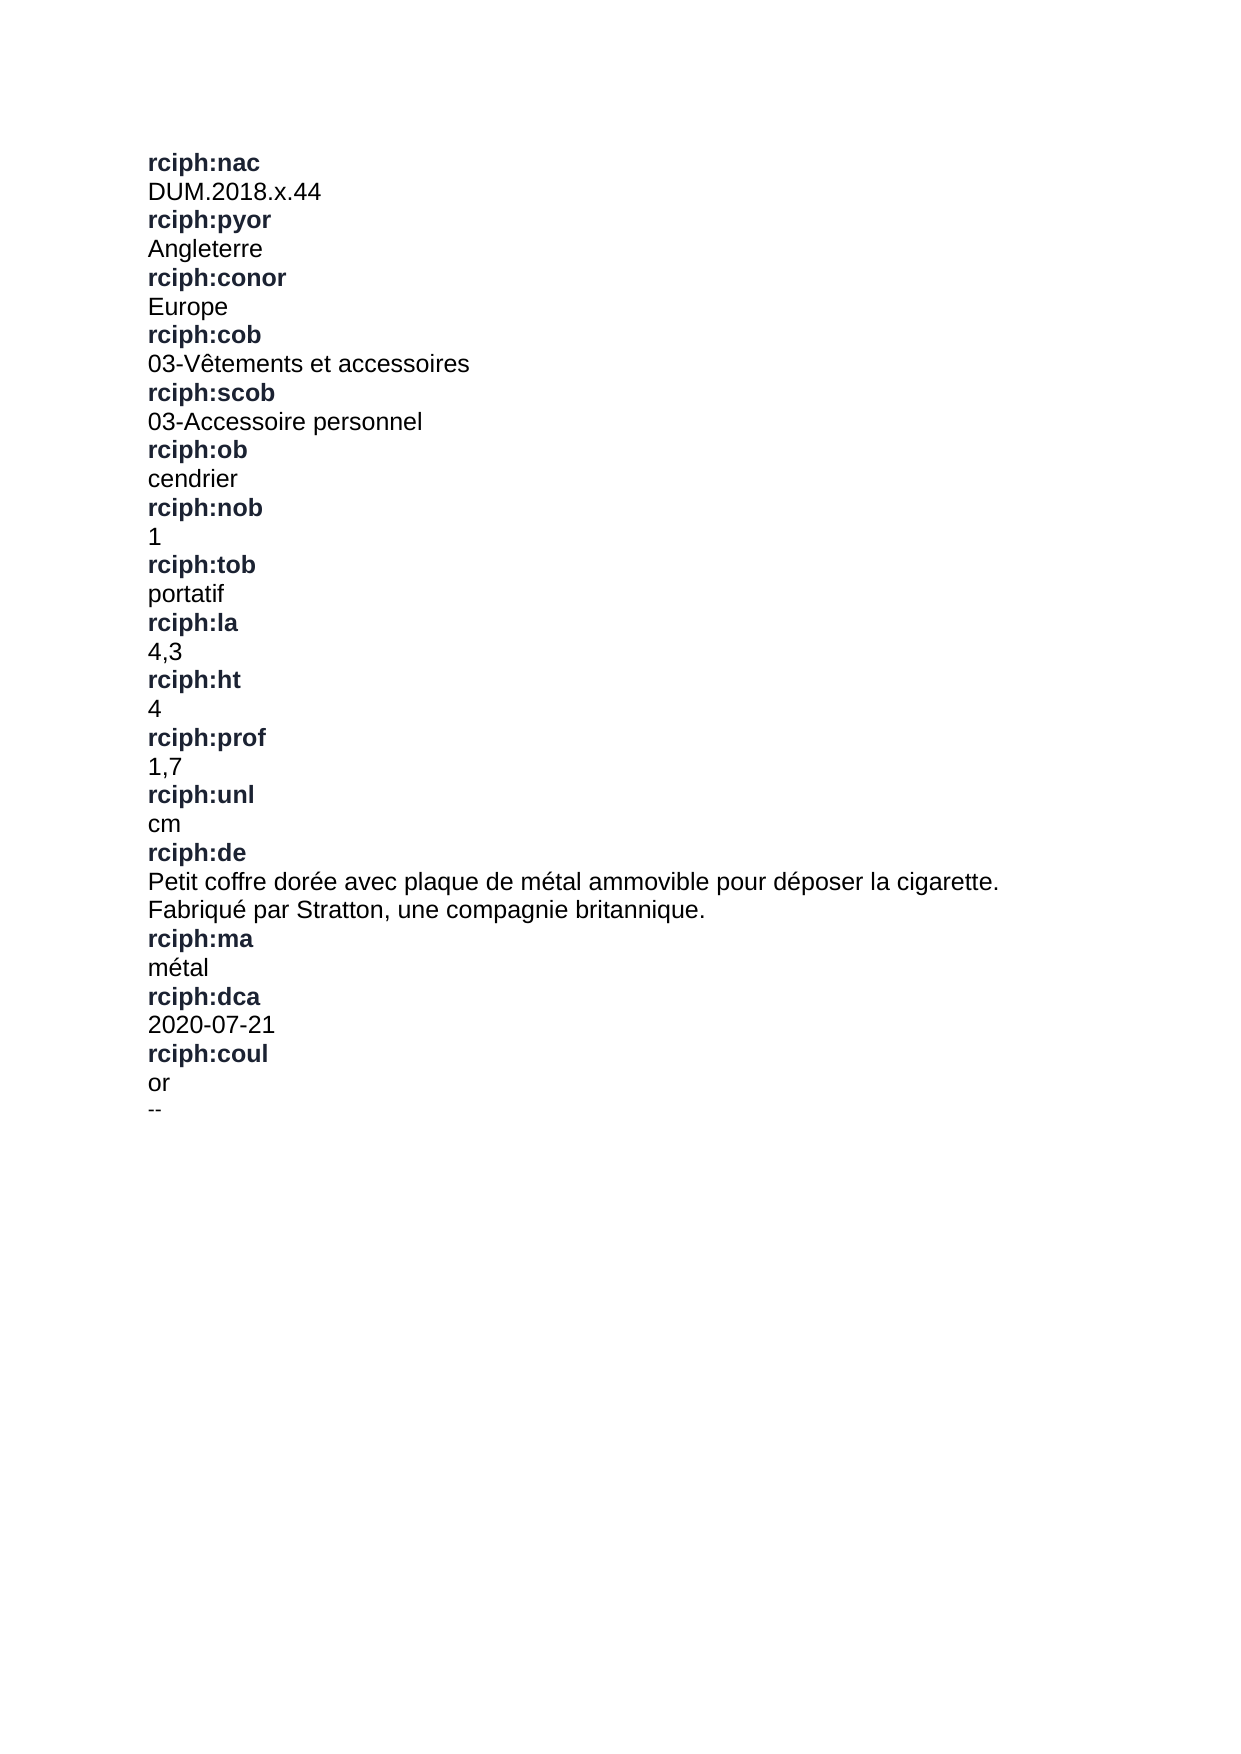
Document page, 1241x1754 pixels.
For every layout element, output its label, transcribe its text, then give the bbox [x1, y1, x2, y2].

text rciph:ma [148, 924, 1092, 953]
text rciph:nob [148, 493, 1092, 521]
text 03-Accessoire personnel [148, 406, 1092, 435]
text Europe [148, 291, 1092, 320]
text rciph:coul [148, 1039, 1092, 1068]
text rciph:tob [148, 550, 1092, 579]
text 2020-07-21 [148, 1010, 1092, 1039]
text rciph:ob [148, 435, 1092, 464]
text 1 [148, 521, 1092, 550]
text rciph:la [148, 608, 1092, 636]
text rciph:unl [148, 780, 1092, 809]
text 4,3 [148, 636, 1092, 665]
text 03-Vêtements et accessoires [148, 349, 1092, 378]
text rciph:nac [148, 148, 1092, 176]
text Petit coffre dorée avec plaque de métal ammovible pour déposer la cigarette. Fabriqué par Stratton, une compagnie britannique. [148, 866, 1092, 924]
text rciph:dca [148, 981, 1092, 1010]
text rciph:cob [148, 320, 1092, 349]
text rciph:prof [148, 723, 1092, 751]
text or [148, 1068, 1092, 1096]
text -- [148, 1096, 1092, 1120]
text 4 [148, 694, 1092, 723]
text cm [148, 809, 1092, 838]
text rciph:pyor [148, 205, 1092, 234]
text cendrier [148, 464, 1092, 493]
text rciph:scob [148, 378, 1092, 406]
text rciph:conor [148, 263, 1092, 291]
text rciph:ht [148, 665, 1092, 694]
text portatif [148, 579, 1092, 608]
text métal [148, 953, 1092, 981]
text 1,7 [148, 751, 1092, 780]
text rciph:de [148, 838, 1092, 866]
text Angleterre [148, 234, 1092, 263]
text DUM.2018.x.44 [148, 176, 1092, 205]
